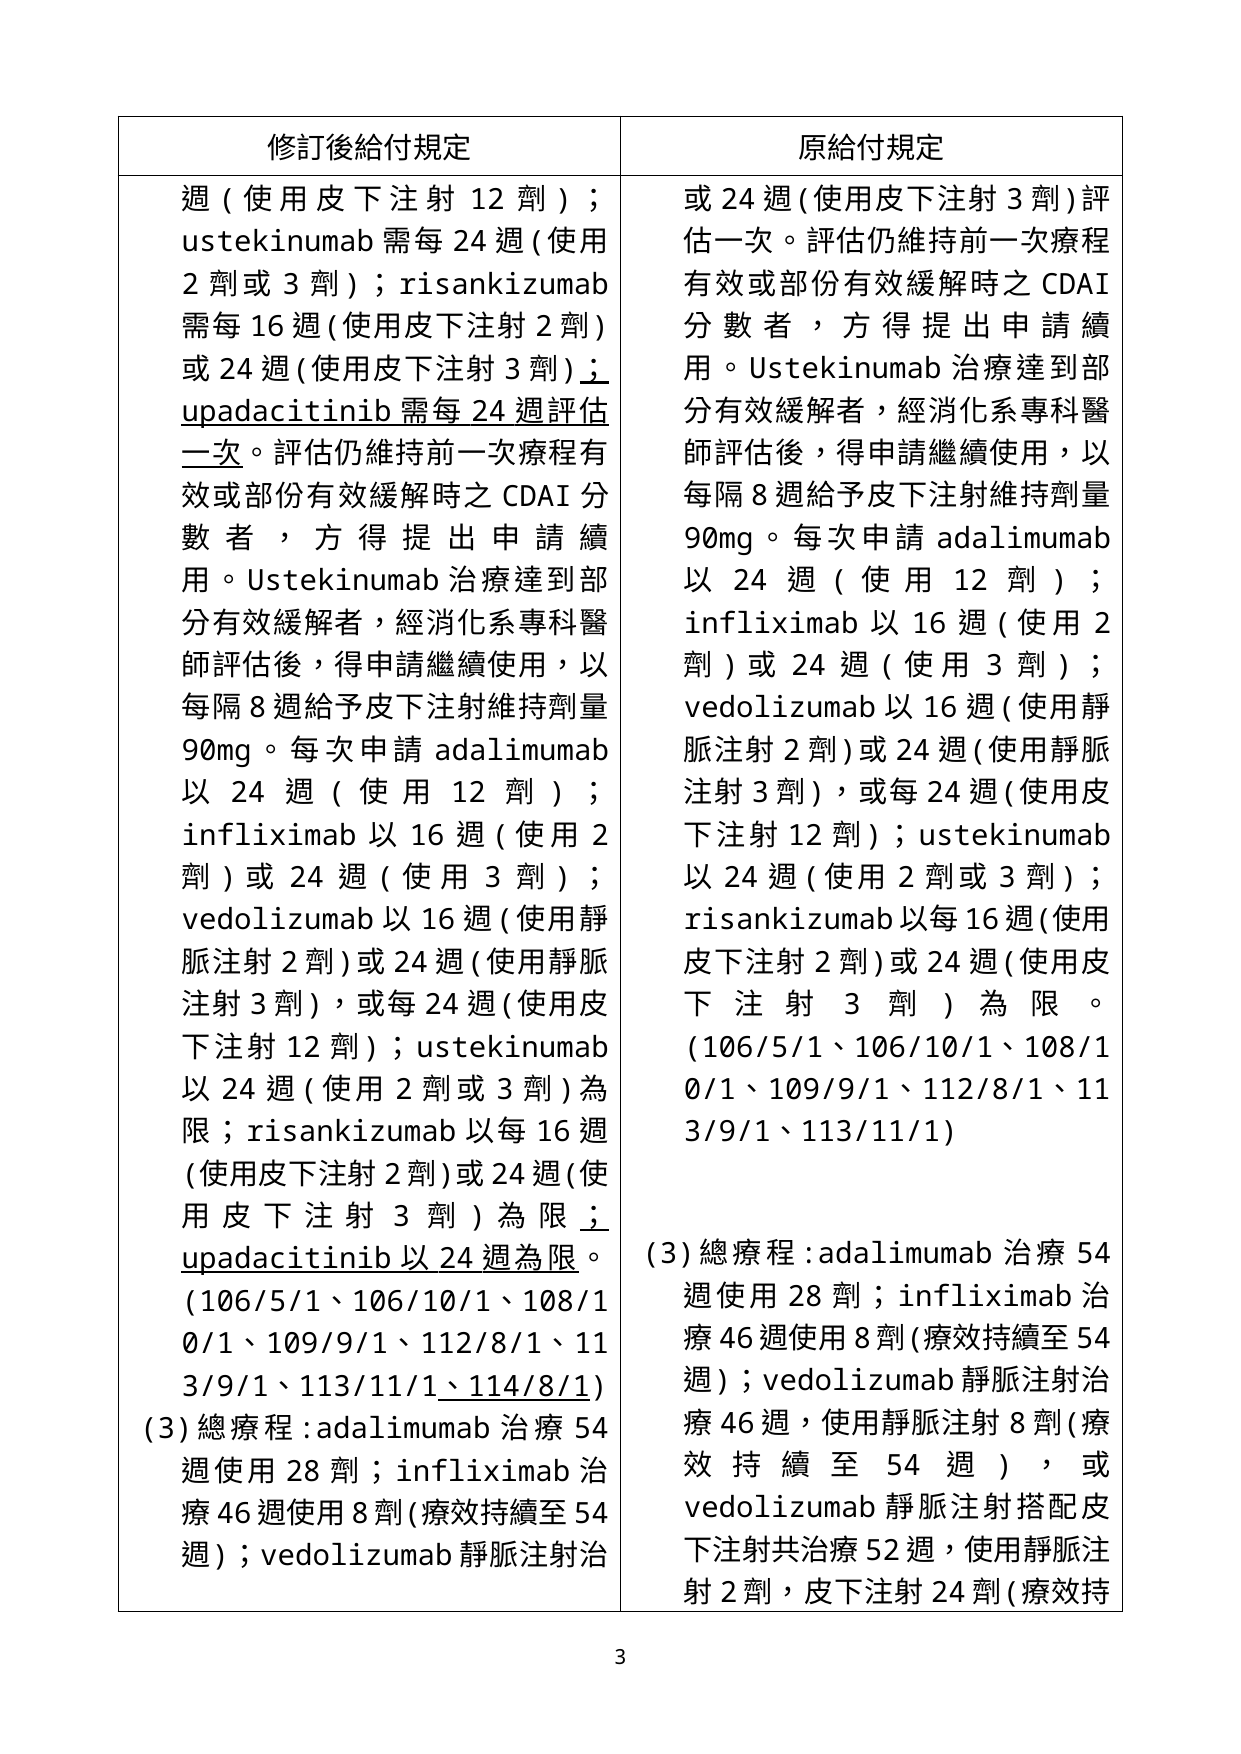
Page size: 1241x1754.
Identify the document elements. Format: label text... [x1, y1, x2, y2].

table_cell 或24週(使用皮下注射3劑)評估一次。評估仍維持前一次療程有效或部份有效緩解時之CDAI分數者，方得提出申請續用。Ustekinumab治療達到部分有效緩解者，經消化系專科醫師評估後，得申請繼續使用，以每隔8週給予皮下注射維持劑量90mg。每次申請adalimumab以24週(使用12劑)；infliximab以16週(使用2劑)或24週(使用3劑)；vedolizumab以16週(使用靜脈注射2劑)或24週(使用靜脈注射3劑)，或每24週(使用皮下注射12劑)；ustekinumab以24週(使用2劑或3劑)；risankizumab以每16週(使用皮下注射2劑)或24週(使用皮下注射3劑)為限。(106/5/1、106/10/1、108/10/1、109/9/1、112/8/1、113/9/1、113/11/1) (3)總療程:adalimumab治療54週使用28劑；infliximab治療46週使用8劑(療效持續至54週)；vedolizumab靜脈注射治療46週，使用靜脈注射8劑(療效持續至54週)，或vedolizumab靜脈注射搭配皮下注射共治療52週，使用靜脈注射2劑，皮下注射24劑(療效持 [621, 176, 1122, 1611]
table_cell 週(使用皮下注射12劑)；ustekinumab需每24週(使用2劑或3劑)；risankizumab需每16週(使用皮下注射2劑)或24週(使用皮下注射3劑)；upadacitinib需每24週評估一次。評估仍維持前一次療程有效或部份有效緩解時之CDAI分數者，方得提出申請續用。Ustekinumab治療達到部分有效緩解者，經消化系專科醫師評估後，得申請繼續使用，以每隔8週給予皮下注射維持劑量90mg。每次申請adalimumab以24週(使用12劑)；infliximab以16週(使用2劑)或24週(使用3劑)；vedolizumab以16週(使用靜脈注射2劑)或24週(使用靜脈注射3劑)，或每24週(使用皮下注射12劑)；ustekinumab以24週(使用2劑或3劑)為限；risankizumab以每16週(使用皮下注射2劑)或24週(使用皮下注射3劑)為限；upadacitinib以24週為限。(106/5/1、106/10/1、108/10/1、109/9/1、112/8/1、113/9/1、113/11/1、114/8/1) (3)總療程:adalimumab治療54週使用28劑；infliximab治療46週使用8劑(療效持續至54週)；vedolizumab靜脈注射治 [119, 176, 620, 1611]
table_header 修訂後給付規定 [119, 117, 620, 174]
table_header 原給付規定 [621, 117, 1122, 174]
